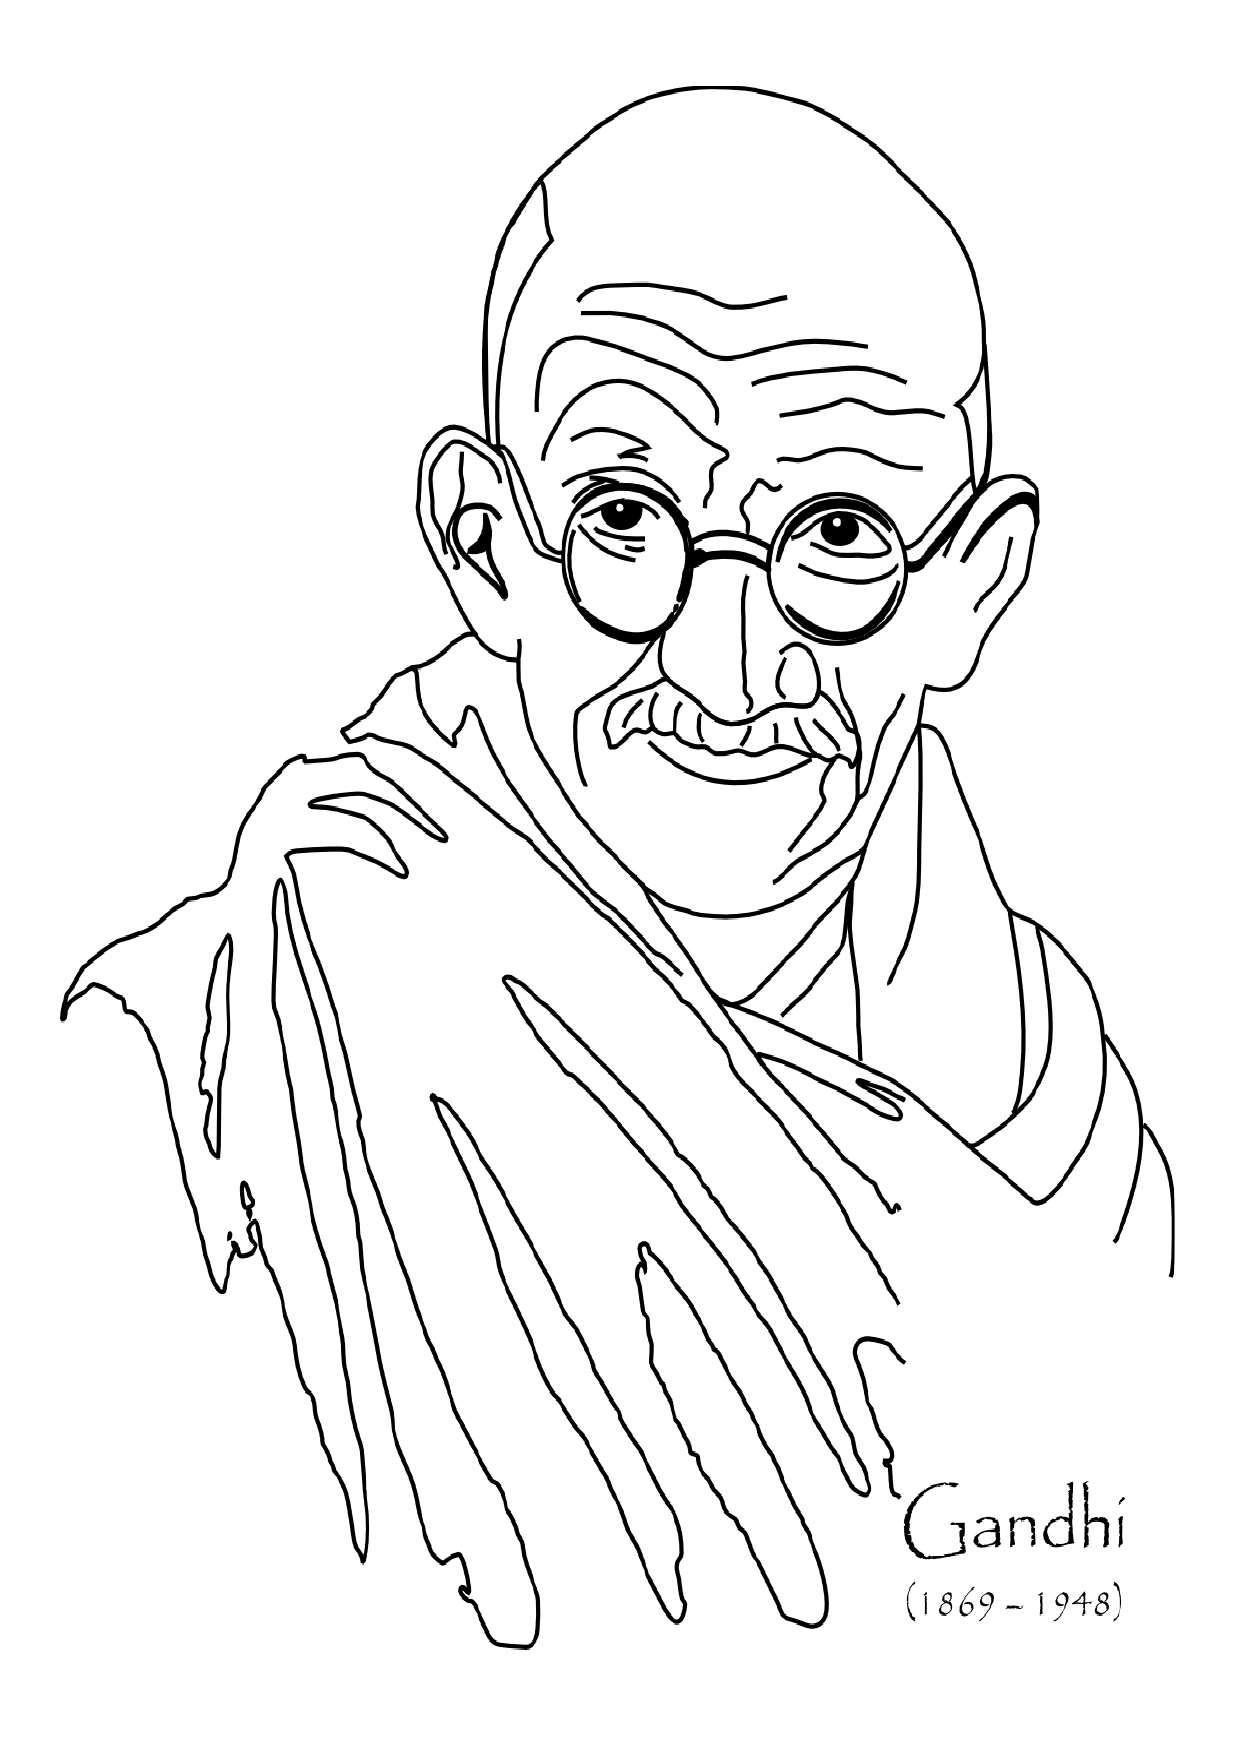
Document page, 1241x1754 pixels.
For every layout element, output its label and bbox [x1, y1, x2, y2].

picture [60, 86, 1175, 1650]
